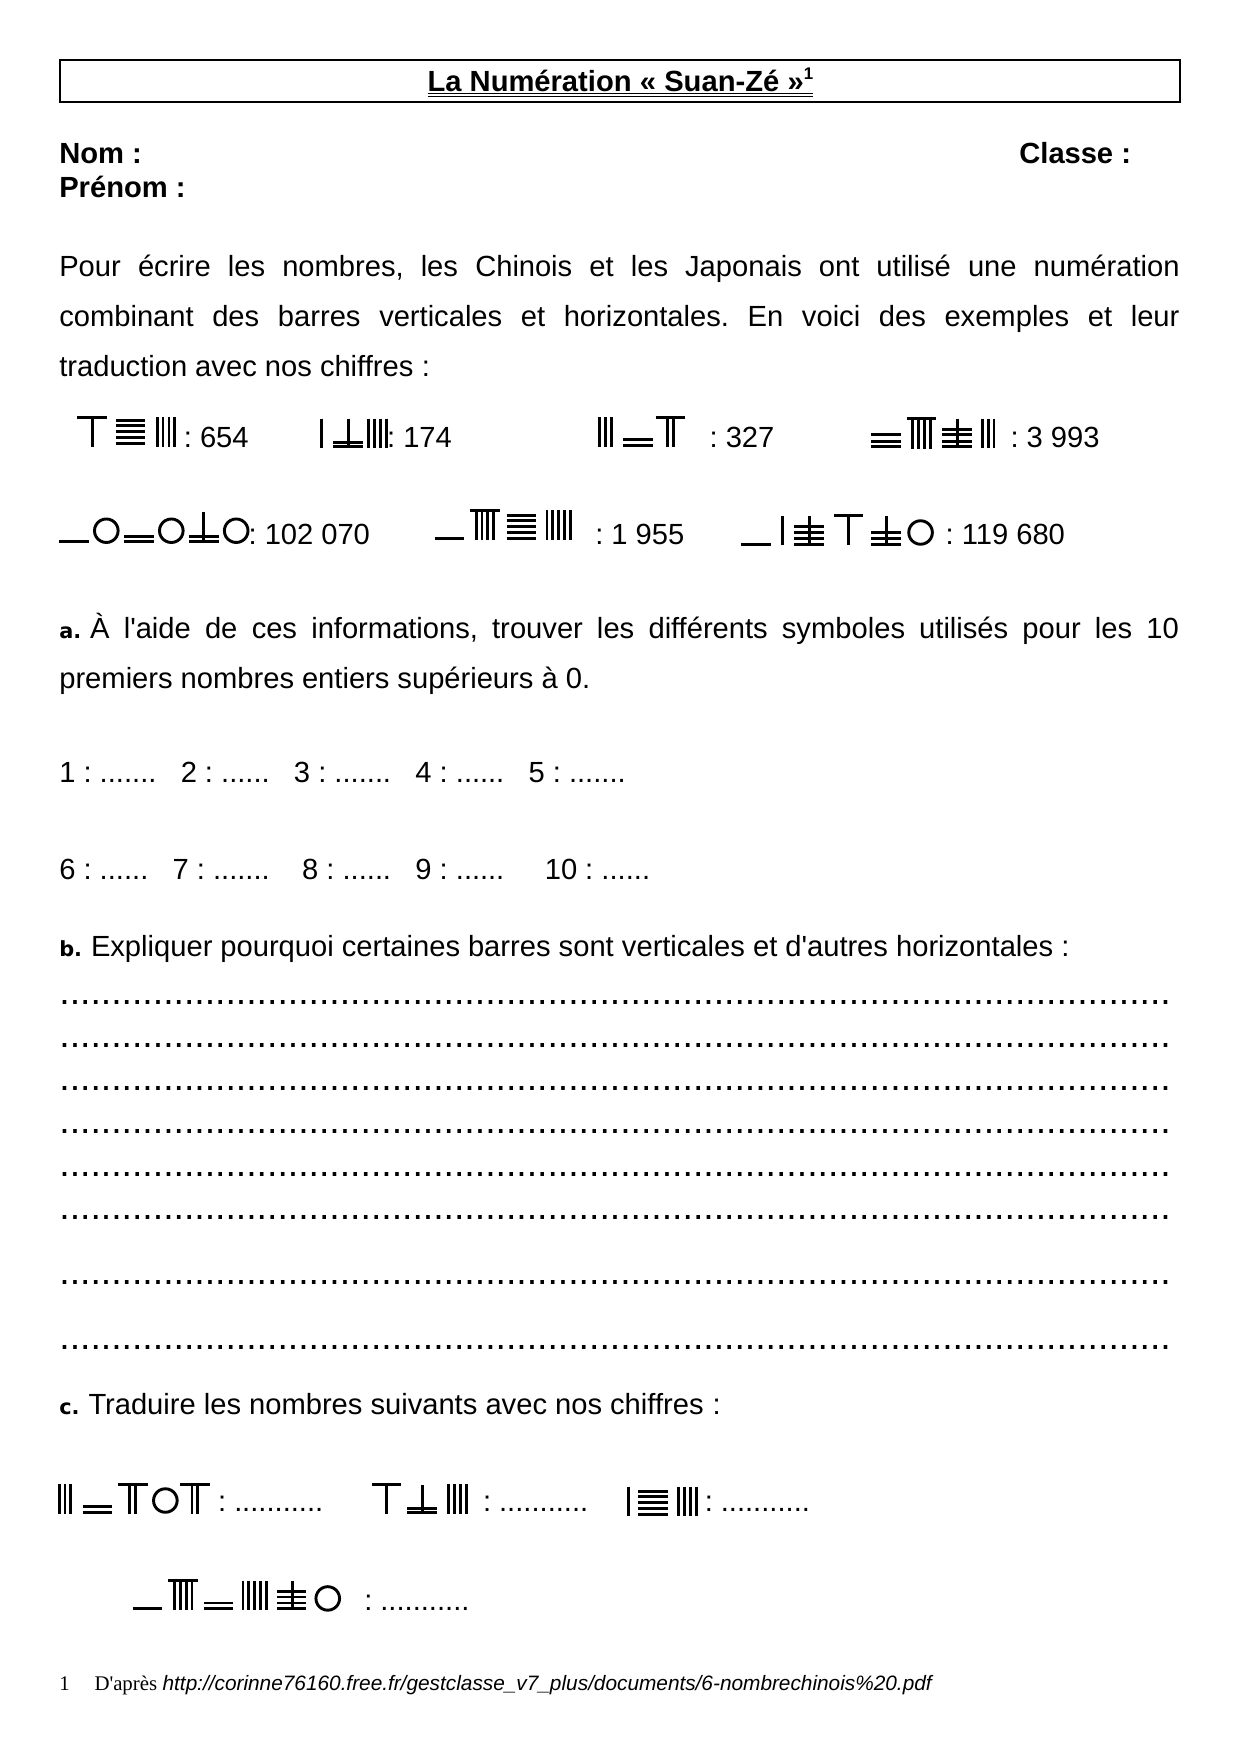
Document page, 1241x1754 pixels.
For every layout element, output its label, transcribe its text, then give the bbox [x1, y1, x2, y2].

text Nom : Classe : [59, 136, 1181, 170]
list 6 : ...... 7 : ....... 8 : ...... 9 : ...... 10 : ...... [59, 852, 1181, 885]
text : ........... [59, 1581, 1181, 1617]
text : 654 : 174 : 327 : 3 993 [59, 417, 1181, 453]
list Traduire les nombres suivants avec nos chiffres : [59, 1387, 1181, 1421]
list À l'aide de ces informations, trouver les différents symboles utilisés pour les 10 premiers nombres entiers supérieurs à 0. [59, 611, 1181, 694]
list Prénom : [59, 170, 1181, 203]
list Expliquer pourquoi certaines barres sont verticales et d'autres horizontales : [59, 929, 1181, 963]
list 1 : ....... 2 : ...... 3 : ....... 4 : ...... 5 : ....... [59, 755, 1181, 789]
text : 102 070 : 1 955 : 119 680 [59, 510, 1181, 550]
text D'après http://corinne76160.free.fr/gestclasse_v7_plus/documents/6-nombrechinois%20.pdf [59, 1671, 1181, 1695]
text La Numération « Suan-Zé » [61, 61, 1179, 101]
text : ........... : ........... : ........... [59, 1484, 1181, 1518]
text Pour écrire les nombres, les Chinois et les Japonais ont utilisé une numération combinant des barres verticales et horizontales. En voici des exemples et leur traduction avec nos chiffres : [59, 248, 1181, 383]
list ................................................................................................................................................................................................................................................................................................................................. [59, 1184, 1181, 1357]
text ....................................................................................................................................................................................................................................................................................................................................................................................................................................................................................................................................................... [59, 969, 1181, 1184]
